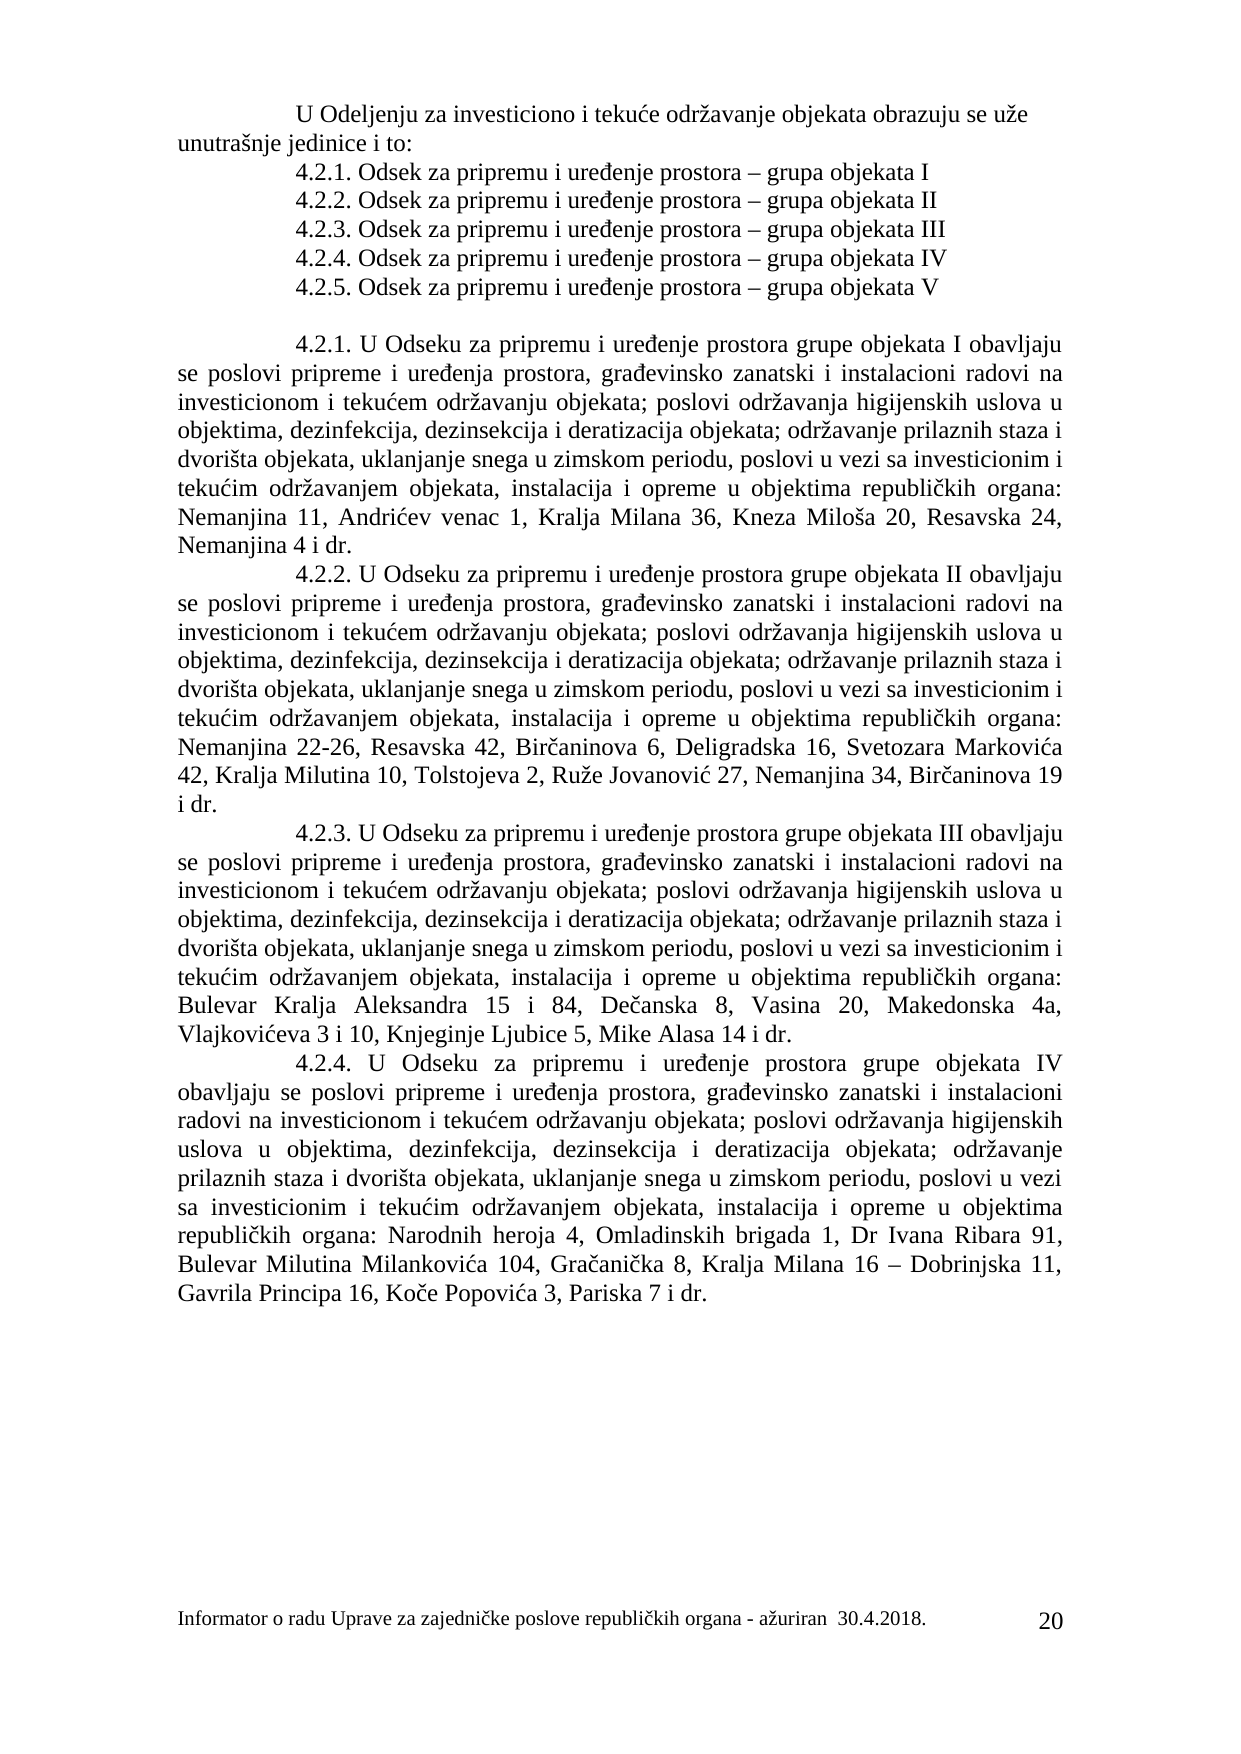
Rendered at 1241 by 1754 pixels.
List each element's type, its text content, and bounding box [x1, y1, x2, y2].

text 4.2.4. Odsek za pripremu i uređenje prostora – grupa objekata IV [177, 243, 1063, 272]
text 4.2.1. Odsek za pripremu i uređenje prostora – grupa objekata I [177, 157, 1063, 185]
text 4.2.1. U Odseku za pripremu i uređenje prostora grupe objekata I obavlјaju se poslovi pripreme i uređenja prostora, građevinsko zanatski i instalacioni radovi na investicionom i tekućem održavanju objekata; poslovi održavanja higijenskih uslova u objektima, dezinfekcija, dezinsekcija i deratizacija objekata; održavanje prilaznih staza i dvorišta objekata, uklanjanje snega u zimskom periodu, poslovi u vezi sa investicionim i tekućim održavanjem objekata, instalacija i opreme u objektima republičkih organa: Nemanjina 11, Andrićev venac 1, Kralјa Milana 36, Kneza Miloša 20, Resavska 24, Nemanjina 4 i dr. [177, 329, 1063, 559]
text 4.2.3. Odsek za pripremu i uređenje prostora – grupa objekata III [177, 214, 1063, 243]
text 4.2.5. Odsek za pripremu i uređenje prostora – grupa objekata V [177, 272, 1063, 300]
text 4.2.3. U Odseku za pripremu i uređenje prostora grupe objekata III obavlјaju se poslovi pripreme i uređenja prostora, građevinsko zanatski i instalacioni radovi na investicionom i tekućem održavanju objekata; poslovi održavanja higijenskih uslova u objektima, dezinfekcija, dezinsekcija i deratizacija objekata; održavanje prilaznih staza i dvorišta objekata, uklanjanje snega u zimskom periodu, poslovi u vezi sa investicionim i tekućim održavanjem objekata, instalacija i opreme u objektima republičkih organa: Bulevar Kralјa Aleksandra 15 i 84, Dečanska 8, Vasina 20, Makedonska 4a, Vlajkovićeva 3 i 10, Knjeginje Ljubice 5, Mike Alasa 14 i dr. [177, 818, 1063, 1048]
text U Odelјenju za investiciono i tekuće održavanje objekata obrazuju se uže unutrašnje jedinice i to: [177, 99, 1063, 157]
text 4.2.2. U Odseku za pripremu i uređenje prostora grupe objekata II obavlјaju se poslovi pripreme i uređenja prostora, građevinsko zanatski i instalacioni radovi na investicionom i tekućem održavanju objekata; poslovi održavanja higijenskih uslova u objektima, dezinfekcija, dezinsekcija i deratizacija objekata; održavanje prilaznih staza i dvorišta objekata, uklanjanje snega u zimskom periodu, poslovi u vezi sa investicionim i tekućim održavanjem objekata, instalacija i opreme u objektima republičkih organa: Nemanjina 22-26, Resavska 42, Birčaninova 6, Deligradska 16, Svetozara Markovića 42, Kralјa Milutina 10, Tolstojeva 2, Ruže Jovanović 27, Nemanjina 34, Birčaninova 19 i dr. [177, 559, 1063, 818]
text 4.2.2. Odsek za pripremu i uređenje prostora – grupa objekata II [177, 185, 1063, 214]
text 4.2.4. U Odseku za pripremu i uređenje prostora grupe objekata IV obavlјaju se poslovi pripreme i uređenja prostora, građevinsko zanatski i instalacioni radovi na investicionom i tekućem održavanju objekata; poslovi održavanja higijenskih uslova u objektima, dezinfekcija, dezinsekcija i deratizacija objekata; održavanje prilaznih staza i dvorišta objekata, uklanjanje snega u zimskom periodu, poslovi u vezi sa investicionim i tekućim održavanjem objekata, instalacija i opreme u objektima republičkih organa: Narodnih heroja 4, Omladinskih brigada 1, Dr Ivana Ribara 91, Bulevar Milutina Milankovića 104, Gračanička 8, Kralјa Milana 16 – Dobrinjska 11, Gavrila Principa 16, Koče Popovića 3, Pariska 7 i dr. [177, 1048, 1063, 1307]
